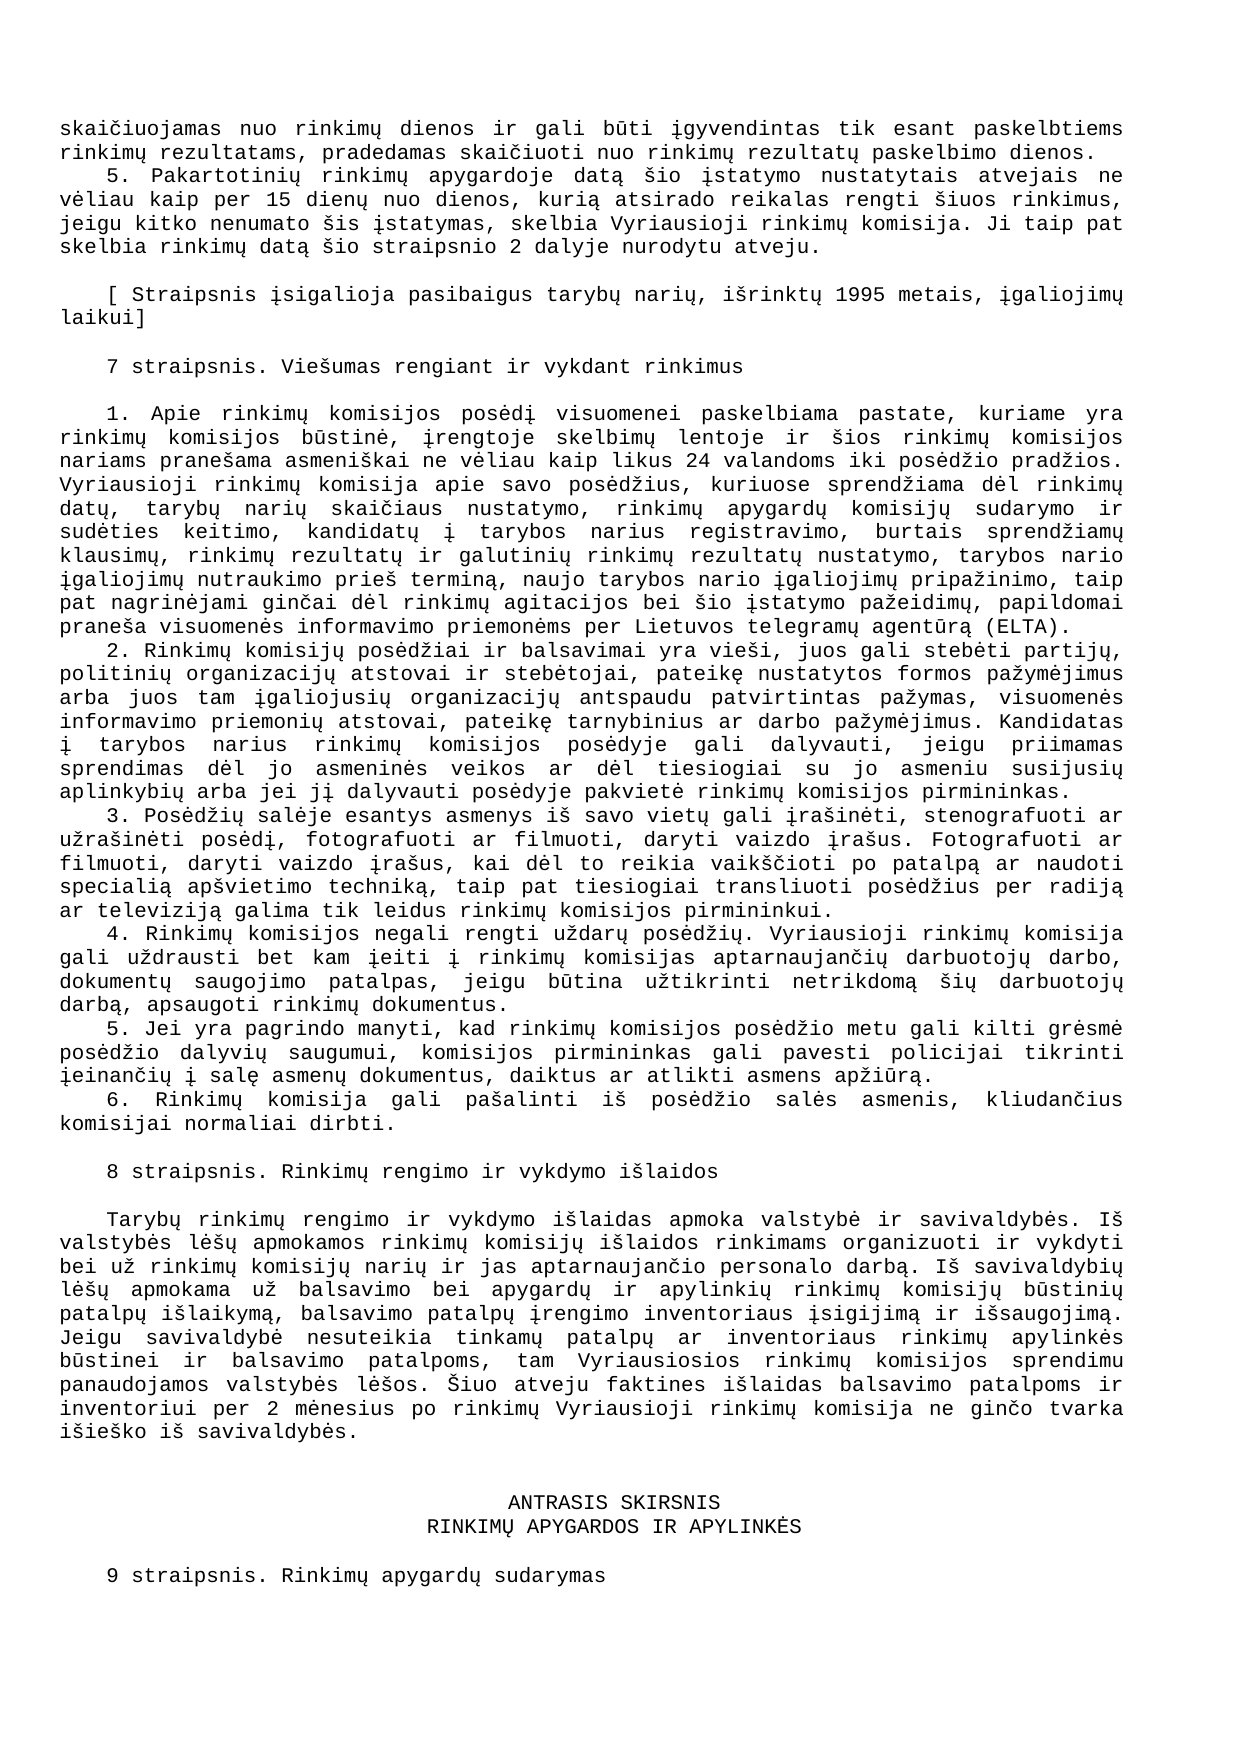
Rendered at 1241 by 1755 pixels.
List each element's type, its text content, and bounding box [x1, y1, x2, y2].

text skaičiuojamas nuo rinkimų dienos ir gali būti įgyvendintas tik esant paskelbtiems rinkimų rezultatams, pradedamas skaičiuoti nuo rinkimų rezultatų paskelbimo dienos. [59, 118, 1124, 165]
text 1. Apie rinkimų komisijos posėdį visuomenei paskelbiama pastate, kuriame yra rinkimų komisijos būstinė, įrengtoje skelbimų lentoje ir šios rinkimų komisijos nariams pranešama asmeniškai ne vėliau kaip likus 24 valandoms iki posėdžio pradžios. Vyriausioji rinkimų komisija apie savo posėdžius, kuriuose sprendžiama dėl rinkimų datų, tarybų narių skaičiaus nustatymo, rinkimų apygardų komisijų sudarymo ir sudėties keitimo, kandidatų į tarybos narius registravimo, burtais sprendžiamų klausimų, rinkimų rezultatų ir galutinių rinkimų rezultatų nustatymo, tarybos nario įgaliojimų nutraukimo prieš terminą, naujo tarybos nario įgaliojimų pripažinimo, taip pat nagrinėjami ginčai dėl rinkimų agitacijos bei šio įstatymo pažeidimų, papildomai praneša visuomenės informavimo priemonėms per Lietuvos telegramų agentūrą (ELTA). [59, 403, 1124, 640]
text RINKIMŲ APYGARDOS IR APYLINKĖS [59, 1516, 1122, 1539]
text 7 straipsnis. Viešumas rengiant ir vykdant rinkimus [59, 356, 1124, 379]
text 9 straipsnis. Rinkimų apygardų sudarymas [59, 1564, 1124, 1588]
text 4. Rinkimų komisijos negali rengti uždarų posėdžių. Vyriausioji rinkimų komisija gali uždrausti bet kam įeiti į rinkimų komisijas aptarnaujančių darbuotojų darbo, dokumentų saugojimo patalpas, jeigu būtina užtikrinti netrikdomą šių darbuotojų darbą, apsaugoti rinkimų dokumentus. [59, 923, 1124, 1018]
text [ Straipsnis įsigalioja pasibaigus tarybų narių, išrinktų 1995 metais, įgaliojimų laikui] [59, 284, 1124, 331]
text ANTRASIS SKIRSNIS [59, 1492, 1122, 1516]
text Tarybų rinkimų rengimo ir vykdymo išlaidas apmoka valstybė ir savivaldybės. Iš valstybės lėšų apmokamos rinkimų komisijų išlaidos rinkimams organizuoti ir vykdyti bei už rinkimų komisijų narių ir jas aptarnaujančio personalo darbą. Iš savivaldybių lėšų apmokama už balsavimo bei apygardų ir apylinkių rinkimų komisijų būstinių patalpų išlaikymą, balsavimo patalpų įrengimo inventoriaus įsigijimą ir išsaugojimą. Jeigu savivaldybė nesuteikia tinkamų patalpų ar inventoriaus rinkimų apylinkės būstinei ir balsavimo patalpoms, tam Vyriausiosios rinkimų komisijos sprendimu panaudojamos valstybės lėšos. Šiuo atveju faktines išlaidas balsavimo patalpoms ir inventoriui per 2 mėnesius po rinkimų Vyriausioji rinkimų komisija ne ginčo tvarka išieško iš savivaldybės. [59, 1208, 1124, 1445]
text 8 straipsnis. Rinkimų rengimo ir vykdymo išlaidos [59, 1161, 1124, 1185]
text 6. Rinkimų komisija gali pašalinti iš posėdžio salės asmenis, kliudančius komisijai normaliai dirbti. [59, 1089, 1124, 1136]
text 3. Posėdžių salėje esantys asmenys iš savo vietų gali įrašinėti, stenografuoti ar užrašinėti posėdį, fotografuoti ar filmuoti, daryti vaizdo įrašus. Fotografuoti ar filmuoti, daryti vaizdo įrašus, kai dėl to reikia vaikščioti po patalpą ar naudoti specialią apšvietimo techniką, taip pat tiesiogiai transliuoti posėdžius per radiją ar televiziją galima tik leidus rinkimų komisijos pirmininkui. [59, 805, 1124, 923]
text 2. Rinkimų komisijų posėdžiai ir balsavimai yra vieši, juos gali stebėti partijų, politinių organizacijų atstovai ir stebėtojai, pateikę nustatytos formos pažymėjimus arba juos tam įgaliojusių organizacijų antspaudu patvirtintas pažymas, visuomenės informavimo priemonių atstovai, pateikę tarnybinius ar darbo pažymėjimus. Kandidatas į tarybos narius rinkimų komisijos posėdyje gali dalyvauti, jeigu priimamas sprendimas dėl jo asmeninės veikos ar dėl tiesiogiai su jo asmeniu susijusių aplinkybių arba jei jį dalyvauti posėdyje pakvietė rinkimų komisijos pirmininkas. [59, 640, 1124, 805]
text 5. Pakartotinių rinkimų apygardoje datą šio įstatymo nustatytais atvejais ne vėliau kaip per 15 dienų nuo dienos, kurią atsirado reikalas rengti šiuos rinkimus, jeigu kitko nenumato šis įstatymas, skelbia Vyriausioji rinkimų komisija. Ji taip pat skelbia rinkimų datą šio straipsnio 2 dalyje nurodytu atveju. [59, 165, 1124, 260]
text 5. Jei yra pagrindo manyti, kad rinkimų komisijos posėdžio metu gali kilti grėsmė posėdžio dalyvių saugumui, komisijos pirmininkas gali pavesti policijai tikrinti įeinančių į salę asmenų dokumentus, daiktus ar atlikti asmens apžiūrą. [59, 1018, 1124, 1089]
